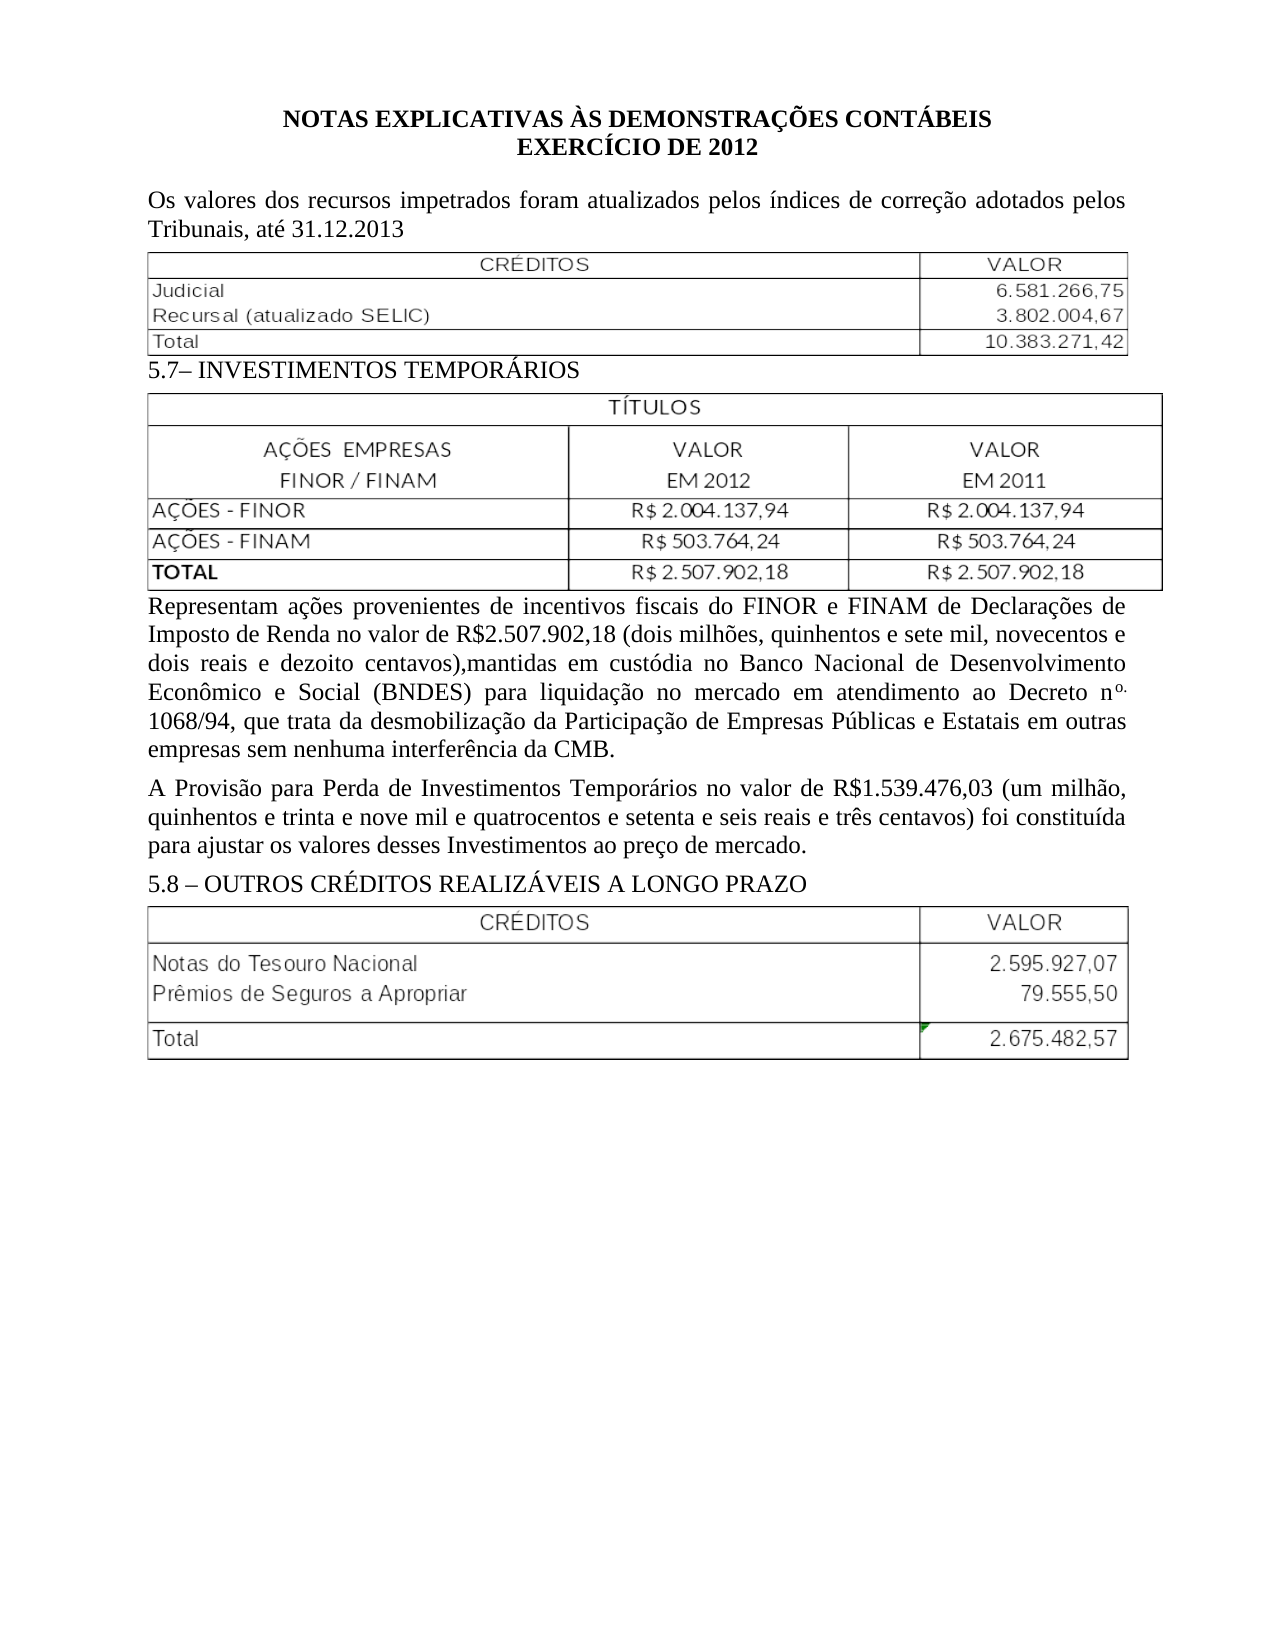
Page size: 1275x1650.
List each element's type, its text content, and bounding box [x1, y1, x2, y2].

text 5.7– INVESTIMENTOS TEMPORÁRIOS [148, 356, 1127, 384]
text Os valores dos recursos impetrados foram atualizados pelos índices de correção adotados pelos Tribunais, até 31.12.2013 [148, 185, 1127, 243]
text 5.8 – OUTROS CRÉDITOS REALIZÁVEIS A LONGO PRAZO [148, 869, 1127, 897]
text A Provisão para Perda de Investimentos Temporários no valor de R$1.539.476,03 (um milhão, quinhentos e trinta e nove mil e quatrocentos e setenta e seis reais e três centavos) foi constituída para ajustar os valores desses Investimentos ao preço de mercado. [148, 773, 1127, 859]
text Representam ações provenientes de incentivos fiscais do FINOR e FINAM de Declarações de Imposto de Renda no valor de R$2.507.902,18 (dois milhões, quinhentos e sete mil, novecentos e dois reais e dezoito centavos),mantidas em custódia no Banco Nacional de Desenvolvimento Econômico e Social (BNDES) para liquidação no mercado em atendimento ao Decreto no. 1068/94, que trata da desmobilização da Participação de Empresas Públicas e Estatais em outras empresas sem nenhuma interferência da CMB. [148, 591, 1127, 763]
